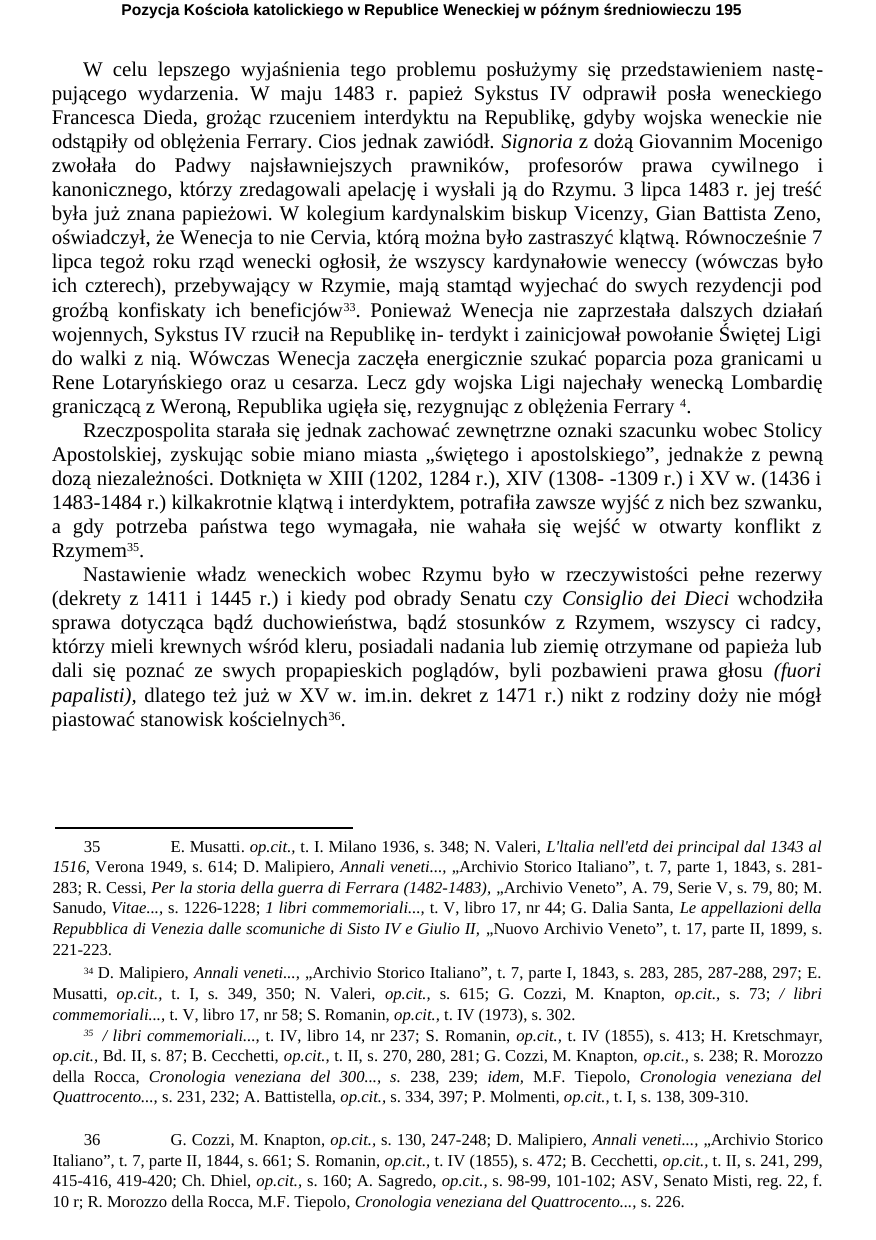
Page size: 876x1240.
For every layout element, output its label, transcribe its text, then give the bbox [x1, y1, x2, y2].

text 35 / libri commemoriali..., t. IV, libro 14, nr 237; S. Romanin, op.cit., t. IV (1855), s. 413; H. Kretschmayr, op.cit., Bd. II, s. 87; B. Cecchetti, op.cit., t. II, s. 270, 280, 281; G. Cozzi, M. Knapton, op.cit., s. 238; R. Morozzo della Rocca, Cronologia veneziana del 300..., s. 238, 239; idem, M.F. Tiepolo, Cronologia veneziana del Quattrocento..., s. 231, 232; A. Battistella, op.cit., s. 334, 397; P. Molmenti, op.cit., t. I, s. 138, 309-310. [52, 1025, 823, 1106]
text Pozycja Kościoła katolickiego w Republice Weneckiej w późnym średniowieczu 195 [121, 0, 820, 18]
list E. Musatti. op.cit., t. I. Milano 1936, s. 348; N. Valeri, L'ltalia nell'etd dei principal dal 1343 al 1516, Verona 1949, s. 614; D. Malipiero, Annali veneti..., „Archivio Storico Italiano”, t. 7, parte 1, 1843, s. 281-283; R. Cessi, Per la storia della guerra di Ferrara (1482-1483), „Archivio Veneto”, A. 79, Serie V, s. 79, 80; M. Sanudo, Vitae..., s. 1226-1228; 1 libri commemoriali..., t. V, libro 17, nr 44; G. Dalia Santa, Le appellazioni della Repubblica di Venezia dalle scomuniche di Sisto IV e Giulio II, „Nuovo Archi­vio Veneto”, t. 17, parte II, 1899, s. 221-223. [52, 836, 823, 959]
text 34 D. Malipiero, Annali veneti..., „Archivio Storico Italiano”, t. 7, parte I, 1843, s. 283, 285, 287-288, 297; E. Musatti, op.cit., t. I, s. 349, 350; N. Valeri, op.cit., s. 615; G. Cozzi, M. Knapton, op.cit., s. 73; / libri commemoriali..., t. V, libro 17, nr 58; S. Romanin, op.cit., t. IV (1973), s. 302. [52, 963, 823, 1024]
text W celu lepszego wyjaśnienia tego problemu posłużymy się przedstawieniem nastę­pującego wydarzenia. W maju 1483 r. papież Sykstus IV odprawił posła weneckiego Francesca Dieda, grożąc rzuceniem interdyktu na Republikę, gdyby wojska weneckie nie odstąpiły od oblężenia Ferrary. Cios jednak zawiódł. Signoria z dożą Giovannim Mocenigo zwołała do Padwy najsławniejszych prawników, profesorów prawa cywil­nego i kanonicznego, którzy zredagowali apelację i wysłali ją do Rzymu. 3 lipca 1483 r. jej treść była już znana papieżowi. W kolegium kardynalskim biskup Vicenzy, Gian Battista Zeno, oświadczył, że Wenecja to nie Cervia, którą można było zastraszyć klątwą. Równocześnie 7 lipca tegoż roku rząd wenecki ogłosił, że wszyscy kardynało­wie weneccy (wówczas było ich czterech), przebywający w Rzymie, mają stamtąd wyjechać do swych rezydencji pod groźbą konfiskaty ich beneficjów33. Ponieważ We­necja nie zaprzestała dalszych działań wojennych, Sykstus IV rzucił na Republikę in- terdykt i zainicjował powołanie Świętej Ligi do walki z nią. Wówczas Wenecja zaczęła energicznie szukać poparcia poza granicami u Rene Lotaryńskiego oraz u cesarza. Lecz gdy wojska Ligi najechały wenecką Lombardię graniczącą z Weroną, Republika ugięła się, rezygnując z oblężenia Ferrary 4. [52, 57, 823, 418]
text Rzeczpospolita starała się jednak zachować zewnętrzne oznaki szacunku wobec Stolicy Apostolskiej, zyskując sobie miano miasta „świętego i apostolskiego”, jednak­że z pewną dozą niezależności. Dotknięta w XIII (1202, 1284 r.), XIV (1308- -1309 r.) i XV w. (1436 i 1483-1484 r.) kilkakrotnie klątwą i interdyktem, potrafiła zawsze wyjść z nich bez szwanku, a gdy potrzeba państwa tego wymagała, nie wahała się wejść w otwarty konflikt z Rzymem35. [52, 418, 823, 562]
list G. Cozzi, M. Knapton, op.cit., s. 130, 247-248; D. Malipiero, Annali veneti..., „Archivio Storico Ita­liano”, t. 7, parte II, 1844, s. 661; S. Romanin, op.cit., t. IV (1855), s. 472; B. Cecchetti, op.cit., t. II, s. 241, 299, 415-416, 419-420; Ch. Dhiel, op.cit., s. 160; A. Sagredo, op.cit., s. 98-99, 101-102; ASV, Senato Misti, reg. 22, f. 10 r; R. Morozzo della Rocca, M.F. Tiepolo, Cronologia veneziana del Quattrocento..., s. 226. [52, 1130, 823, 1211]
text Nastawienie władz weneckich wobec Rzymu było w rzeczywistości pełne rezerwy (dekrety z 1411 i 1445 r.) i kiedy pod obrady Senatu czy Consiglio dei Dieci wchodziła sprawa dotycząca bądź duchowieństwa, bądź stosunków z Rzymem, wszyscy ci radcy, którzy mieli krewnych wśród kleru, posiadali nadania lub ziemię otrzymane od papieża lub dali się poznać ze swych propapieskich poglądów, byli pozbawieni prawa głosu (fuori papalisti), dlatego też już w XV w. im.in. dekret z 1471 r.) nikt z rodziny doży nie mógł piastować stanowisk kościelnych36. [52, 562, 823, 731]
